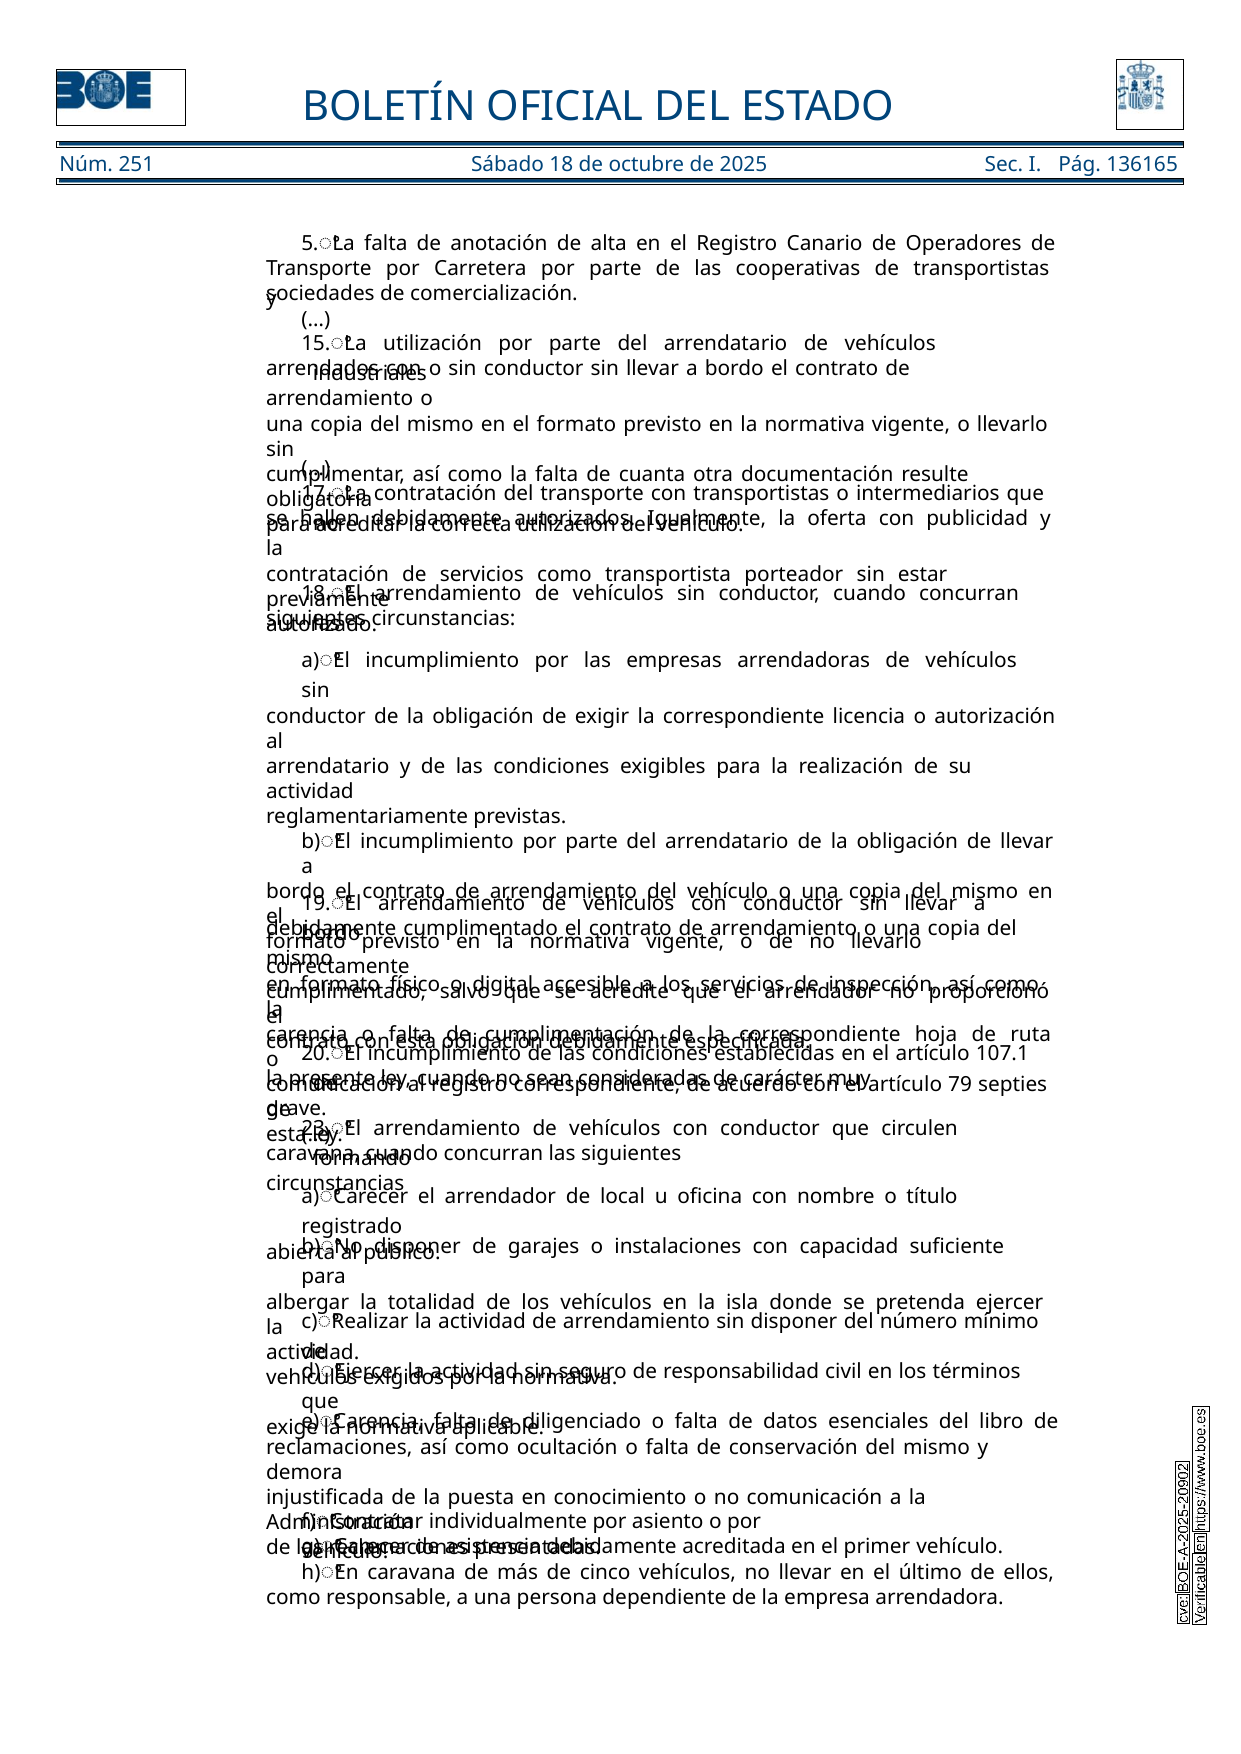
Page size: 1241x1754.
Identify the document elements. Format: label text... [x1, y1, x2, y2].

text vehículos exigidos por la normativa. [266, 1364, 301, 1389]
text a)ꢀEl incumplimiento por las empresas arrendadoras de vehículos sin [301, 644, 1058, 704]
text abierta al público. [266, 1239, 301, 1264]
text Sec. I. Pág. 136165 [984, 147, 1206, 177]
text de las reclamaciones presentadas. [266, 1534, 301, 1559]
text carencia o falta de cumplimentación de la correspondiente hoja de ruta o [266, 1021, 1058, 1062]
text e)ꢀCarencia, falta de diligenciado o falta de datos esenciales del libro de [301, 1404, 1058, 1434]
text caravana, cuando concurran las siguientes circunstancias [266, 1137, 824, 1196]
text d)ꢀEjercer la actividad sin seguro de responsabilidad civil en los términos que [301, 1354, 1058, 1404]
text se hallen debidamente autorizados. Igualmente, la oferta con publicidad y la [266, 501, 1058, 561]
text .ꢀLa falta de anotación de alta en el Registro Canario de Operadores de [313, 226, 1058, 251]
text arrendados con o sin conductor sin llevar a bordo el contrato de arrendamiento o [266, 351, 1058, 411]
text h)ꢀEn caravana de más de cinco vehículos, no llevar en el último de ellos, [301, 1559, 1058, 1584]
text exige la normativa aplicable. [266, 1414, 301, 1434]
text a)ꢀCarecer el arrendador de local u oficina con nombre o título registrado [301, 1179, 1058, 1229]
text (…) [301, 306, 591, 326]
picture [1117, 60, 1183, 129]
text la presente ley, cuando no sean consideradas de carácter muy grave. [266, 1062, 933, 1121]
text en formato físico o digital accesible a los servicios de inspección, así como la [266, 971, 1058, 1021]
picture [57, 142, 1183, 147]
text reglamentariamente previstas. [266, 804, 1058, 829]
picture [57, 70, 185, 125]
text f)ꢀContratar individualmente por asiento o por vehículo. [301, 1504, 848, 1529]
picture [1195, 1534, 1206, 1552]
text conductor de la obligación de exigir la correspondiente licencia o autorización al [266, 704, 1058, 754]
text c)ꢀRealizar la actividad de arrendamiento sin disponer del número mínimo de [301, 1304, 1058, 1354]
text 5 [301, 226, 313, 251]
picture [1178, 1595, 1189, 1623]
text comunicación al registro correspondiente, de acuerdo con el artículo 79 septies de [933, 1096, 1058, 1112]
text albergar la totalidad de los vehículos en la isla donde se pretenda ejercer la [266, 1289, 1058, 1339]
text b)ꢀNo disponer de garajes o instalaciones con capacidad suficiente para [301, 1229, 1058, 1289]
text 8.ꢀEl arrendamiento de vehículos sin conductor, cuando concurran las [313, 576, 1058, 636]
text bordo el contrato de arrendamiento del vehículo o una copia del mismo en el [266, 879, 1058, 912]
picture [1193, 1554, 1206, 1624]
text 0.ꢀEl incumplimiento de las condiciones establecidas en el artículo 107.1 de [313, 1037, 1058, 1096]
text esta ley. [266, 1121, 301, 1137]
text cumplimentar, así como la falta de cuanta otra documentación resulte obligatoria [361, 461, 1058, 476]
text BOLETÍN OFICIAL DEL ESTADO [302, 72, 965, 132]
text 1 [301, 326, 313, 351]
text 2 [301, 1112, 313, 1137]
text autorizado. [266, 631, 313, 636]
text arrendatario y de las condiciones exigibles para la realización de su actividad [266, 754, 1058, 804]
text actividad. [266, 1339, 301, 1364]
text contratación de servicios como transportista porteador sin estar previamente [266, 561, 1058, 601]
text 3.ꢀEl arrendamiento de vehículos con conductor que circulen formando [313, 1112, 1058, 1171]
text 1 [301, 476, 313, 501]
picture [1176, 1462, 1189, 1592]
text sociedades de comercialización. [266, 276, 591, 306]
text Núm. 251 [59, 147, 177, 177]
text Sábado 18 de octubre de 2025 [471, 147, 794, 177]
text 5.ꢀLa utilización por parte del arrendatario de vehículos industriales [313, 326, 1058, 351]
text 19.ꢀEl arrendamiento de vehículos con conductor sin llevar a bordo [301, 887, 1058, 912]
text debidamente cumplimentado el contrato de arrendamiento o una copia del mismo [266, 912, 1058, 971]
text reclamaciones, así como ocultación o falta de conservación del mismo y demora [266, 1434, 1058, 1484]
text injustificada de la puesta en conocimiento o no comunicación a la Administración [266, 1484, 1058, 1534]
text Transporte por Carretera por parte de las cooperativas de transportistas y [266, 251, 1058, 311]
picture [57, 179, 1183, 184]
text g)ꢀCarecer de asistencia debidamente acreditada en el primer vehículo. [301, 1529, 1058, 1559]
text (…) [301, 451, 361, 476]
text como responsable, a una persona dependiente de la empresa arrendadora. [266, 1584, 1058, 1609]
text 7.ꢀLa contratación del transporte con transportistas o intermediarios que no [313, 476, 1058, 501]
text siguientes circunstancias: [266, 601, 528, 631]
text b)ꢀEl incumplimiento por parte del arrendatario de la obligación de llevar a [301, 829, 1058, 879]
text 1 [301, 576, 313, 601]
picture [1193, 1407, 1209, 1531]
text una copia del mismo en el formato previsto en la normativa vigente, o llevarlo sin [266, 411, 1058, 461]
text 2 [301, 1037, 313, 1062]
